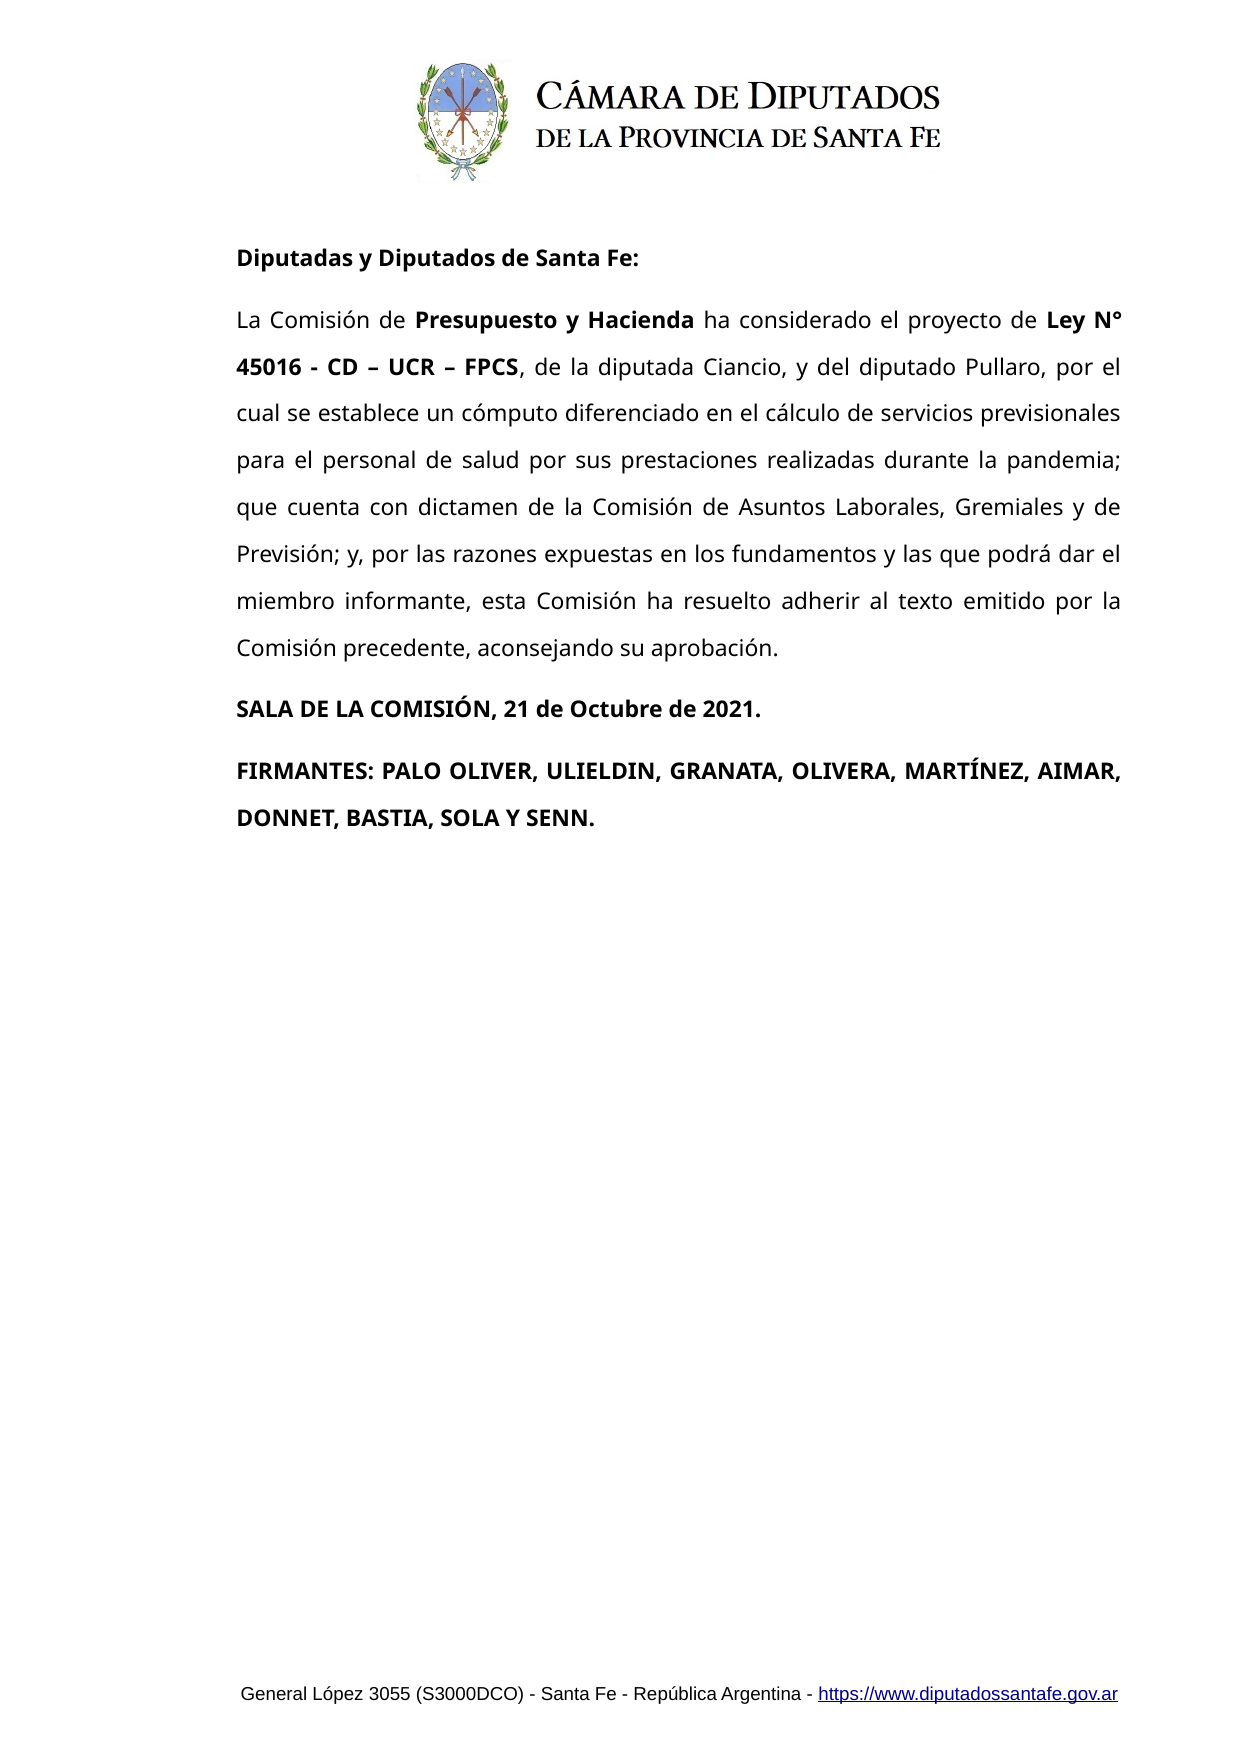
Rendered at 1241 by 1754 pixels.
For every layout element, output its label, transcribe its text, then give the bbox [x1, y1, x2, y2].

picture [413, 59, 945, 183]
text Diputadas y Diputados de Santa Fe: [236, 242, 1122, 273]
text FIRMANTES: PALO OLIVER, ULIELDIN, GRANATA, OLIVERA, MARTÍNEZ, AIMAR, DONNET, BASTIA, SOLA Y SENN. [236, 755, 1122, 833]
text La Comisión de Presupuesto y Hacienda ha considerado el proyecto de Ley N° 45016 - CD – UCR – FPCS, de la diputada Ciancio, y del diputado Pullaro, por el cual se establece un cómputo diferenciado en el cálculo de servicios previsionales para el personal de salud por sus prestaciones realizadas durante la pandemia; que cuenta con dictamen de la Comisión de Asuntos Laborales, Gremiales y de Previsión; y, por las razones expuestas en los fundamentos y las que podrá dar el miembro informante, esta Comisión ha resuelto adherir al texto emitido por la Comisión precedente, aconsejando su aprobación. [236, 304, 1122, 663]
text SALA DE LA COMISIÓN, 21 de Octubre de 2021. [236, 693, 1122, 724]
